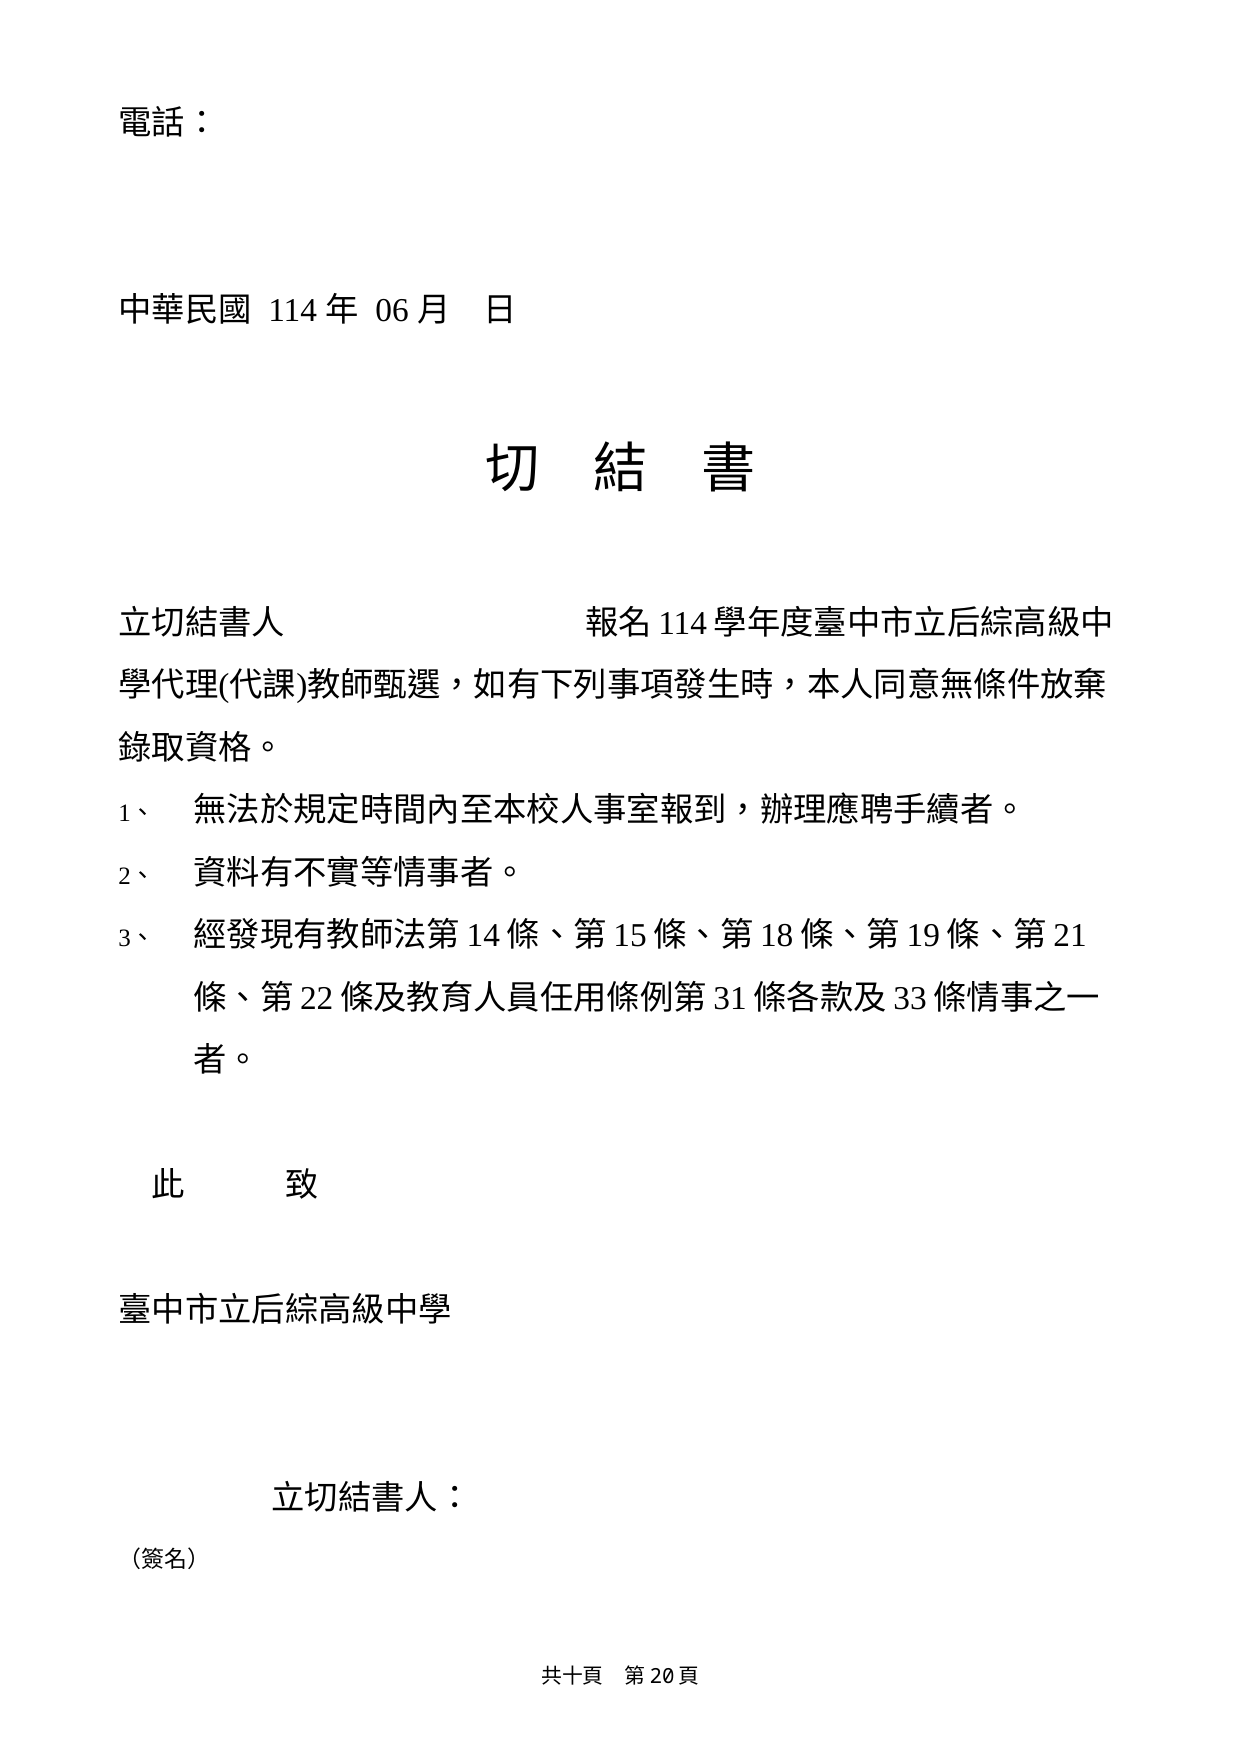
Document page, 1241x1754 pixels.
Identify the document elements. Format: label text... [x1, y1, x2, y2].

list 無法於規定時間內至本校人事室報到，辦理應聘手續者。 [118, 766, 1122, 828]
list 經發現有教師法第14條、第15條、第18條、第19條、第21條、第22條及教育人員任用條例第31條各款及33條情事之一者。 [118, 891, 1122, 1078]
text 電話： [118, 78, 1122, 141]
text 立切結書人： （簽名） [118, 1453, 1122, 1578]
text 臺中市立后綜高級中學 [118, 1266, 1122, 1328]
list 資料有不實等情事者。 [118, 828, 1122, 891]
text 此 致 [118, 1141, 1122, 1203]
text 中華民國 114 年 06 月 日 [118, 266, 1122, 328]
text 切 結 書 [118, 391, 1122, 516]
text 立切結書人 報名114學年度臺中市立后綜高級中學代理(代課)教師甄選，如有下列事項發生時，本人同意無條件放棄錄取資格。 [118, 578, 1122, 766]
